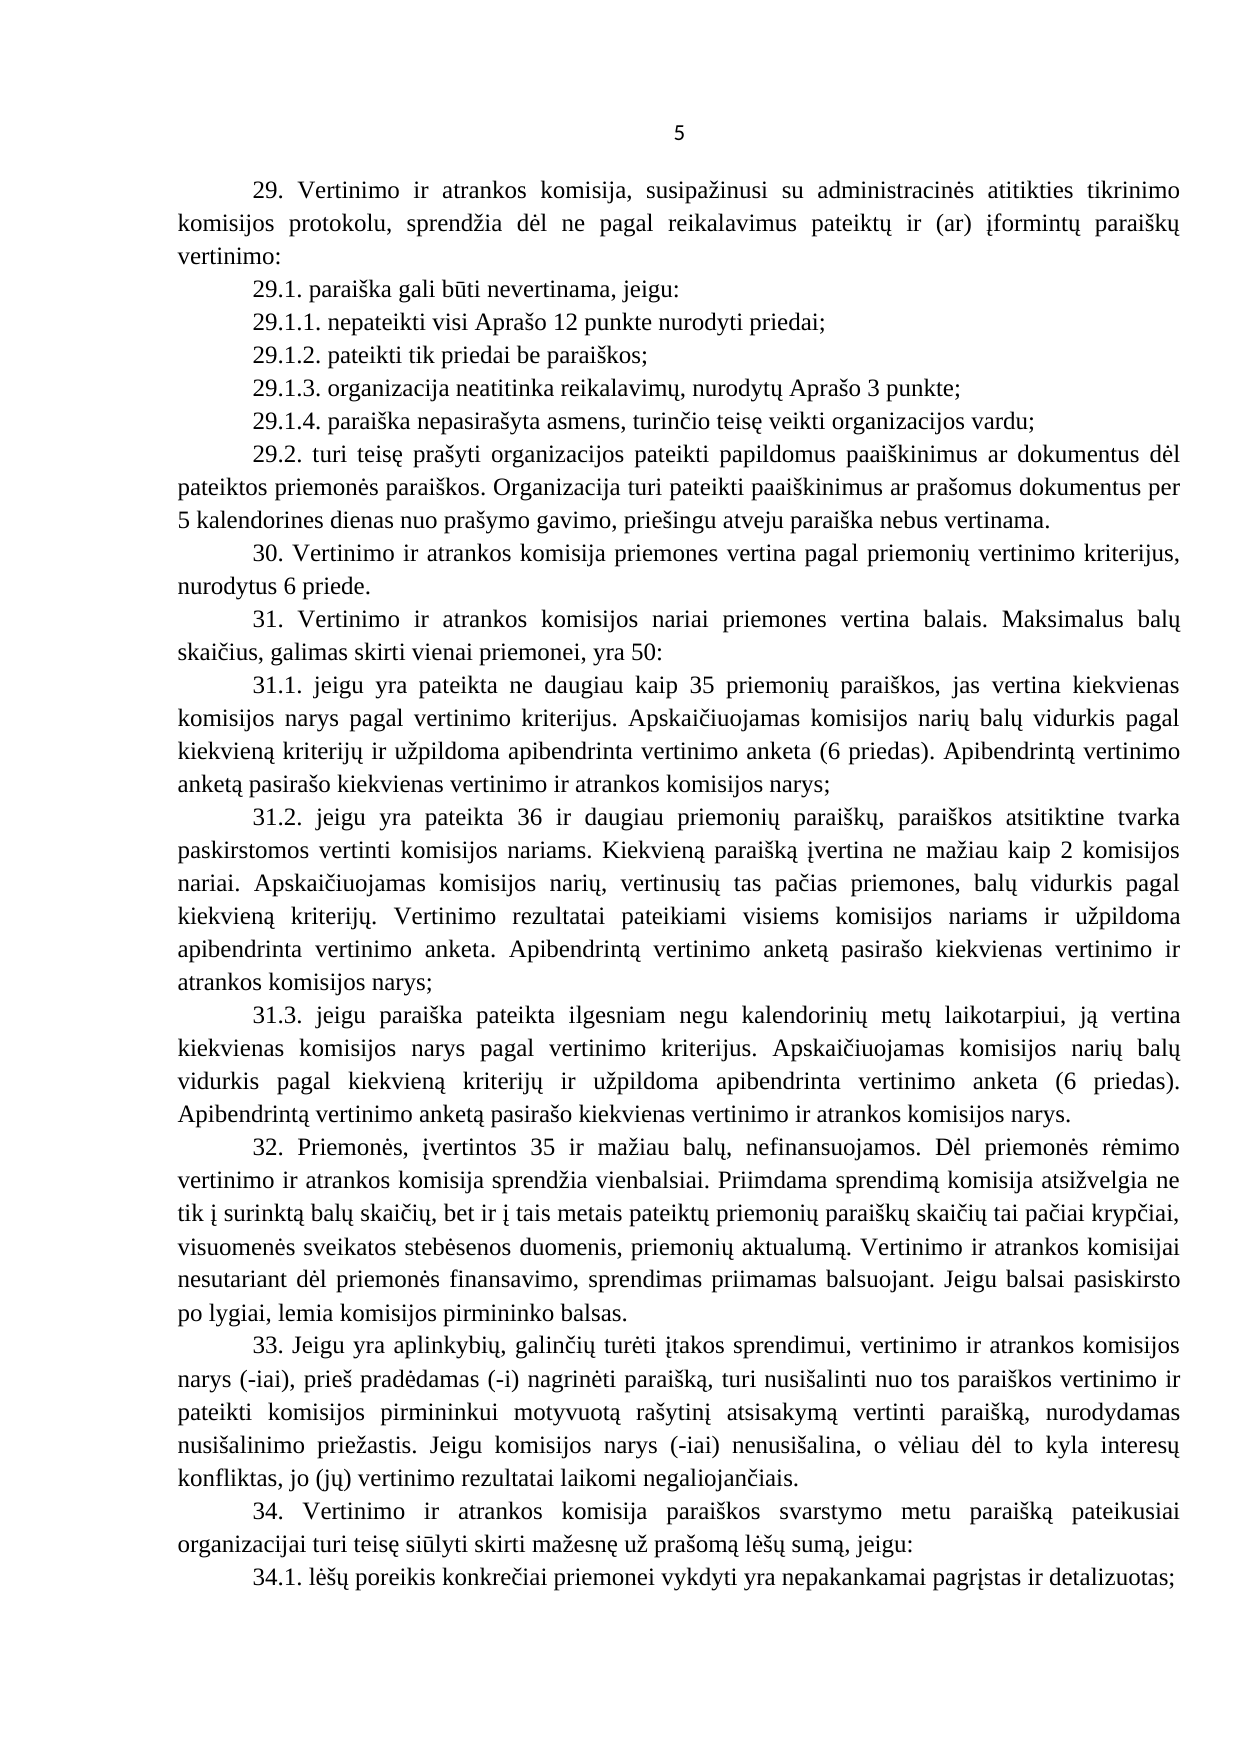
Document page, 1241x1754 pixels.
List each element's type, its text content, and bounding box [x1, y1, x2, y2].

text 31. Vertinimo ir atrankos komisijos nariai priemones vertina balais. Maksimalus balų skaičius, galimas skirti vienai priemonei, yra 50: [177, 604, 1181, 666]
text 30. Vertinimo ir atrankos komisija priemones vertina pagal priemonių vertinimo kriterijus, nurodytus 6 priede. [177, 538, 1181, 600]
text 29.1.4. paraiška nepasirašyta asmens, turinčio teisę veikti organizacijos vardu; [177, 406, 1181, 435]
text 32. Priemonės, įvertintos 35 ir mažiau balų, nefinansuojamos. Dėl priemonės rėmimo vertinimo ir atrankos komisija sprendžia vienbalsiai. Priimdama sprendimą komisija atsižvelgia ne tik į surinktą balų skaičių, bet ir į tais metais pateiktų priemonių paraiškų skaičių tai pačiai krypčiai, visuomenės sveikatos stebėsenos duomenis, priemonių aktualumą. Vertinimo ir atrankos komisijai nesutariant dėl priemonės finansavimo, sprendimas priimamas balsuojant. Jeigu balsai pasiskirsto po lygiai, lemia komisijos pirmininko balsas. [177, 1132, 1181, 1326]
text 34.1. lėšų poreikis konkrečiai priemonei vykdyti yra nepakankamai pagrįstas ir detalizuotas; [177, 1562, 1181, 1591]
text 29.1.1. nepateikti visi Aprašo 12 punkte nurodyti priedai; [177, 307, 1181, 336]
text 31.1. jeigu yra pateikta ne daugiau kaip 35 priemonių paraiškos, jas vertina kiekvienas komisijos narys pagal vertinimo kriterijus. Apskaičiuojamas komisijos narių balų vidurkis pagal kiekvieną kriterijų ir užpildoma apibendrinta vertinimo anketa (6 priedas). Apibendrintą vertinimo anketą pasirašo kiekvienas vertinimo ir atrankos komisijos narys; [177, 670, 1181, 798]
text 29.2. turi teisę prašyti organizacijos pateikti papildomus paaiškinimus ar dokumentus dėl pateiktos priemonės paraiškos. Organizacija turi pateikti paaiškinimus ar prašomus dokumentus per 5 kalendorines dienas nuo prašymo gavimo, priešingu atveju paraiška nebus vertinama. [177, 439, 1181, 534]
text 33. Jeigu yra aplinkybių, galinčių turėti įtakos sprendimui, vertinimo ir atrankos komisijos narys (-iai), prieš pradėdamas (-i) nagrinėti paraišką, turi nusišalinti nuo tos paraiškos vertinimo ir pateikti komisijos pirmininkui motyvuotą rašytinį atsisakymą vertinti paraišką, nurodydamas nusišalinimo priežastis. Jeigu komisijos narys (-iai) nenusišalina, o vėliau dėl to kyla interesų konfliktas, jo (jų) vertinimo rezultatai laikomi negaliojančiais. [177, 1331, 1181, 1491]
text 29.1. paraiška gali būti nevertinama, jeigu: [177, 274, 1181, 303]
text 31.2. jeigu yra pateikta 36 ir daugiau priemonių paraiškų, paraiškos atsitiktine tvarka paskirstomos vertinti komisijos nariams. Kiekvieną paraišką įvertina ne mažiau kaip 2 komisijos nariai. Apskaičiuojamas komisijos narių, vertinusių tas pačias priemones, balų vidurkis pagal kiekvieną kriterijų. Vertinimo rezultatai pateikiami visiems komisijos nariams ir užpildoma apibendrinta vertinimo anketa. Apibendrintą vertinimo anketą pasirašo kiekvienas vertinimo ir atrankos komisijos narys; [177, 802, 1181, 996]
text 29. Vertinimo ir atrankos komisija, susipažinusi su administracinės atitikties tikrinimo komisijos protokolu, sprendžia dėl ne pagal reikalavimus pateiktų ir (ar) įformintų paraiškų vertinimo: [177, 175, 1181, 270]
text 34. Vertinimo ir atrankos komisija paraiškos svarstymo metu paraišką pateikusiai organizacijai turi teisę siūlyti skirti mažesnę už prašomą lėšų sumą, jeigu: [177, 1496, 1181, 1557]
text 31.3. jeigu paraiška pateikta ilgesniam negu kalendorinių metų laikotarpiui, ją vertina kiekvienas komisijos narys pagal vertinimo kriterijus. Apskaičiuojamas komisijos narių balų vidurkis pagal kiekvieną kriterijų ir užpildoma apibendrinta vertinimo anketa (6 priedas). Apibendrintą vertinimo anketą pasirašo kiekvienas vertinimo ir atrankos komisijos narys. [177, 1000, 1181, 1128]
text 29.1.3. organizacija neatitinka reikalavimų, nurodytų Aprašo 3 punkte; [177, 373, 1181, 402]
text 29.1.2. pateikti tik priedai be paraiškos; [177, 340, 1181, 369]
